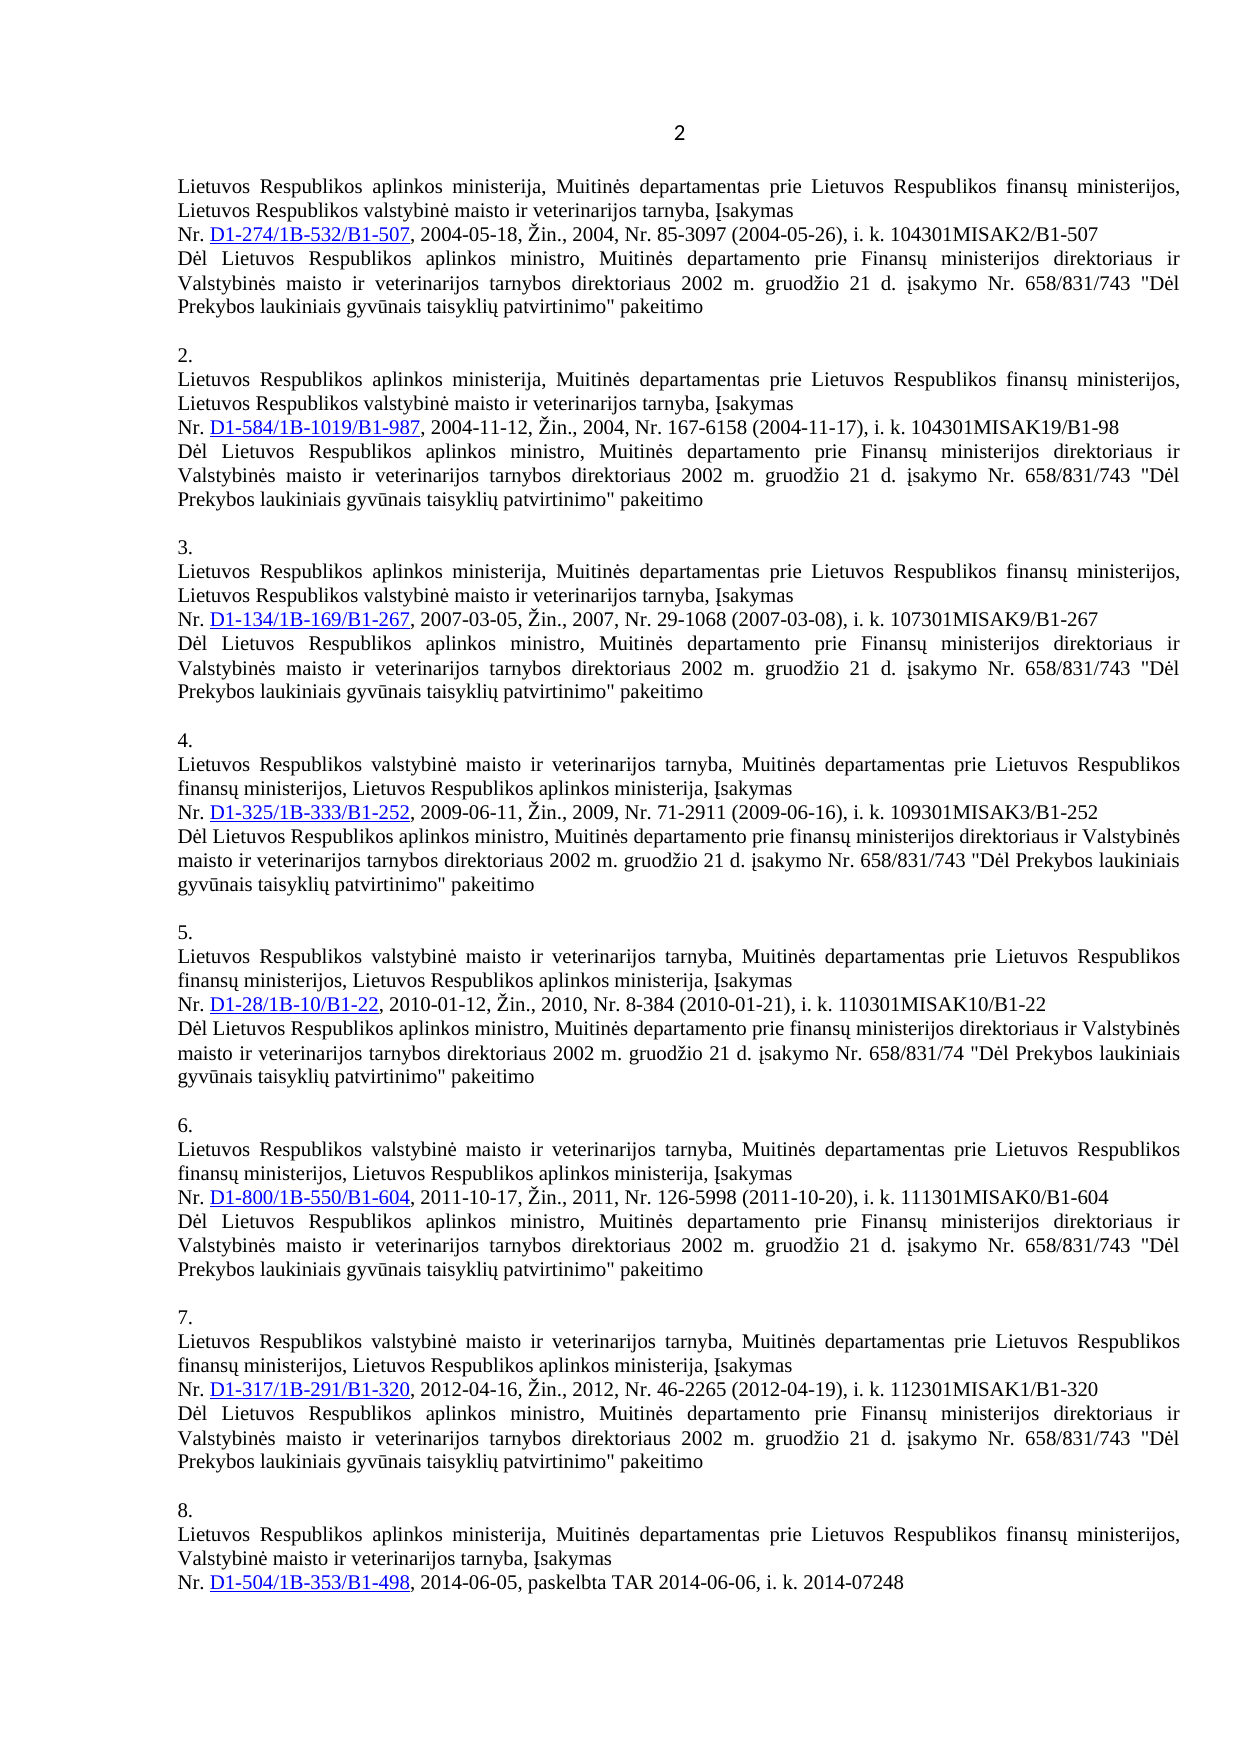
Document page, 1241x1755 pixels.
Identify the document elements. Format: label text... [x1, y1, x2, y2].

text Nr. D1-800/1B-550/B1-604, 2011-10-17, Žin., 2011, Nr. 126-5998 (2011-10-20), i. k. 111301MISAK0/B1-604 [177, 1185, 1181, 1209]
text 3. [177, 535, 1181, 559]
text 6. [177, 1113, 1181, 1137]
text Lietuvos Respublikos valstybinė maisto ir veterinarijos tarnyba, Muitinės departamentas prie Lietuvos Respublikos finansų ministerijos, Lietuvos Respublikos aplinkos ministerija, Įsakymas [177, 1137, 1181, 1185]
text Nr. D1-134/1B-169/B1-267, 2007-03-05, Žin., 2007, Nr. 29-1068 (2007-03-08), i. k. 107301MISAK9/B1-267 [177, 607, 1181, 631]
text Lietuvos Respublikos aplinkos ministerija, Muitinės departamentas prie Lietuvos Respublikos finansų ministerijos, Valstybinė maisto ir veterinarijos tarnyba, Įsakymas [177, 1522, 1181, 1570]
text Nr. D1-504/1B-353/B1-498, 2014-06-05, paskelbta TAR 2014-06-06, i. k. 2014-07248 [177, 1570, 1181, 1594]
text Lietuvos Respublikos valstybinė maisto ir veterinarijos tarnyba, Muitinės departamentas prie Lietuvos Respublikos finansų ministerijos, Lietuvos Respublikos aplinkos ministerija, Įsakymas [177, 944, 1181, 992]
text Lietuvos Respublikos aplinkos ministerija, Muitinės departamentas prie Lietuvos Respublikos finansų ministerijos, Lietuvos Respublikos valstybinė maisto ir veterinarijos tarnyba, Įsakymas [177, 174, 1181, 222]
text Dėl Lietuvos Respublikos aplinkos ministro, Muitinės departamento prie Finansų ministerijos direktoriaus ir Valstybinės maisto ir veterinarijos tarnybos direktoriaus 2002 m. gruodžio 21 d. įsakymo Nr. 658/831/743 "Dėl Prekybos laukiniais gyvūnais taisyklių patvirtinimo" pakeitimo [177, 1401, 1181, 1473]
text 7. [177, 1305, 1181, 1329]
text Dėl Lietuvos Respublikos aplinkos ministro, Muitinės departamento prie Finansų ministerijos direktoriaus ir Valstybinės maisto ir veterinarijos tarnybos direktoriaus 2002 m. gruodžio 21 d. įsakymo Nr. 658/831/743 "Dėl Prekybos laukiniais gyvūnais taisyklių patvirtinimo" pakeitimo [177, 1209, 1181, 1281]
text Lietuvos Respublikos aplinkos ministerija, Muitinės departamentas prie Lietuvos Respublikos finansų ministerijos, Lietuvos Respublikos valstybinė maisto ir veterinarijos tarnyba, Įsakymas [177, 559, 1181, 607]
text Lietuvos Respublikos valstybinė maisto ir veterinarijos tarnyba, Muitinės departamentas prie Lietuvos Respublikos finansų ministerijos, Lietuvos Respublikos aplinkos ministerija, Įsakymas [177, 752, 1181, 800]
text 5. [177, 920, 1181, 944]
text 4. [177, 728, 1181, 752]
text Lietuvos Respublikos valstybinė maisto ir veterinarijos tarnyba, Muitinės departamentas prie Lietuvos Respublikos finansų ministerijos, Lietuvos Respublikos aplinkos ministerija, Įsakymas [177, 1329, 1181, 1377]
text Dėl Lietuvos Respublikos aplinkos ministro, Muitinės departamento prie Finansų ministerijos direktoriaus ir Valstybinės maisto ir veterinarijos tarnybos direktoriaus 2002 m. gruodžio 21 d. įsakymo Nr. 658/831/743 "Dėl Prekybos laukiniais gyvūnais taisyklių patvirtinimo" pakeitimo [177, 631, 1181, 703]
text Nr. D1-317/1B-291/B1-320, 2012-04-16, Žin., 2012, Nr. 46-2265 (2012-04-19), i. k. 112301MISAK1/B1-320 [177, 1377, 1181, 1401]
text Nr. D1-325/1B-333/B1-252, 2009-06-11, Žin., 2009, Nr. 71-2911 (2009-06-16), i. k. 109301MISAK3/B1-252 [177, 800, 1181, 824]
text Nr. D1-584/1B-1019/B1-987, 2004-11-12, Žin., 2004, Nr. 167-6158 (2004-11-17), i. k. 104301MISAK19/B1-98 [177, 415, 1181, 439]
text Nr. D1-274/1B-532/B1-507, 2004-05-18, Žin., 2004, Nr. 85-3097 (2004-05-26), i. k. 104301MISAK2/B1-507 [177, 222, 1181, 246]
text 2. [177, 343, 1181, 367]
text Dėl Lietuvos Respublikos aplinkos ministro, Muitinės departamento prie finansų ministerijos direktoriaus ir Valstybinės maisto ir veterinarijos tarnybos direktoriaus 2002 m. gruodžio 21 d. įsakymo Nr. 658/831/743 "Dėl Prekybos laukiniais gyvūnais taisyklių patvirtinimo" pakeitimo [177, 824, 1181, 896]
text 8. [177, 1498, 1181, 1522]
text Dėl Lietuvos Respublikos aplinkos ministro, Muitinės departamento prie Finansų ministerijos direktoriaus ir Valstybinės maisto ir veterinarijos tarnybos direktoriaus 2002 m. gruodžio 21 d. įsakymo Nr. 658/831/743 "Dėl Prekybos laukiniais gyvūnais taisyklių patvirtinimo" pakeitimo [177, 246, 1181, 318]
text Dėl Lietuvos Respublikos aplinkos ministro, Muitinės departamento prie finansų ministerijos direktoriaus ir Valstybinės maisto ir veterinarijos tarnybos direktoriaus 2002 m. gruodžio 21 d. įsakymo Nr. 658/831/74 "Dėl Prekybos laukiniais gyvūnais taisyklių patvirtinimo" pakeitimo [177, 1016, 1181, 1088]
text Lietuvos Respublikos aplinkos ministerija, Muitinės departamentas prie Lietuvos Respublikos finansų ministerijos, Lietuvos Respublikos valstybinė maisto ir veterinarijos tarnyba, Įsakymas [177, 367, 1181, 415]
text Nr. D1-28/1B-10/B1-22, 2010-01-12, Žin., 2010, Nr. 8-384 (2010-01-21), i. k. 110301MISAK10/B1-22 [177, 992, 1181, 1016]
text Dėl Lietuvos Respublikos aplinkos ministro, Muitinės departamento prie Finansų ministerijos direktoriaus ir Valstybinės maisto ir veterinarijos tarnybos direktoriaus 2002 m. gruodžio 21 d. įsakymo Nr. 658/831/743 "Dėl Prekybos laukiniais gyvūnais taisyklių patvirtinimo" pakeitimo [177, 439, 1181, 511]
